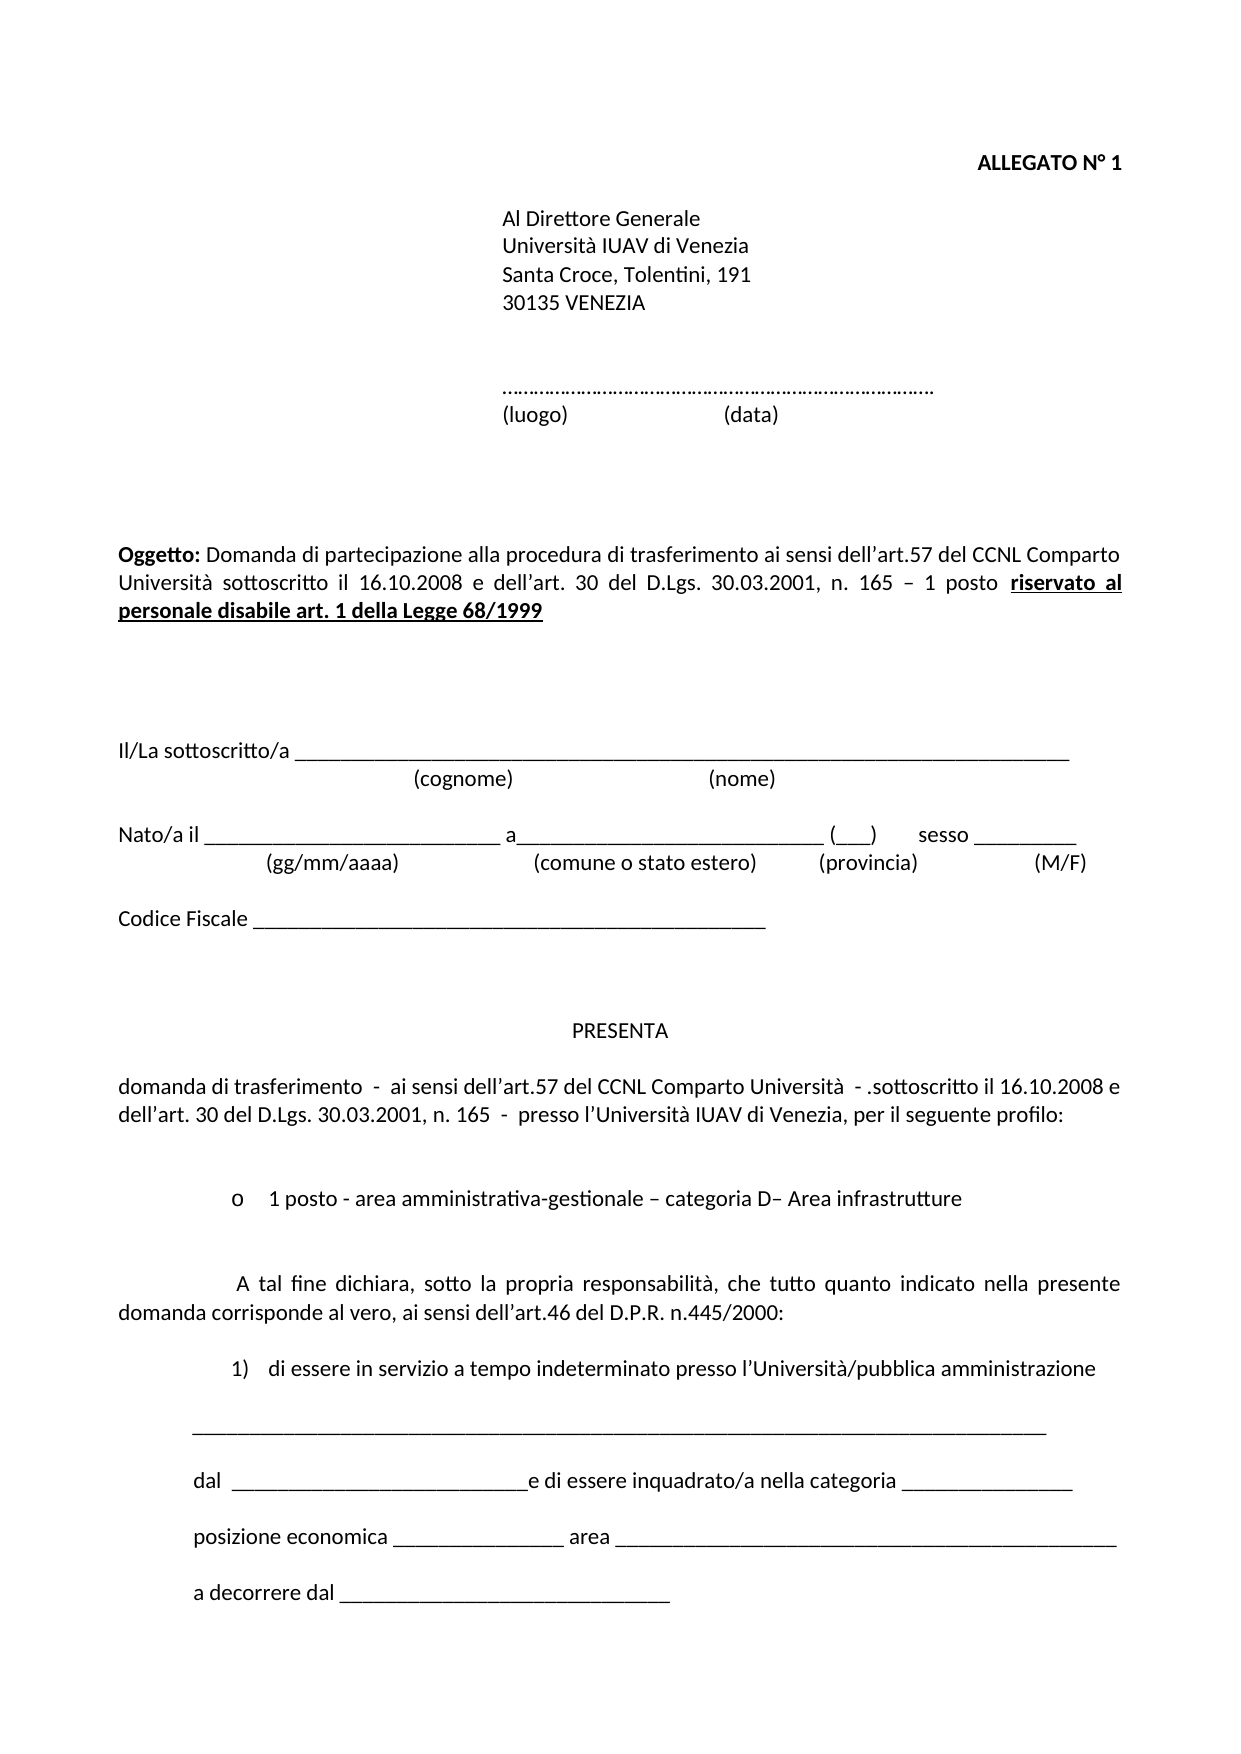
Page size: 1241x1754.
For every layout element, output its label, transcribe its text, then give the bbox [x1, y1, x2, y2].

text Santa Croce, Tolentini, 191 [502, 260, 1122, 288]
text a decorrere dal _____________________________ [193, 1578, 1122, 1606]
list 1 posto - area amministrativa-gestionale – categoria D– Area infrastrutture [231, 1184, 1122, 1213]
text Al Direttore Generale [502, 204, 1122, 232]
text (cognome) (nome) [118, 764, 1122, 792]
list di essere in servizio a tempo indeterminato presso l’Università/pubblica amministrazione [231, 1354, 1122, 1382]
text ALLEGATO N° 1 [118, 148, 1122, 176]
text ___________________________________________________________________________ [192, 1410, 1122, 1438]
text Università IUAV di Venezia [502, 232, 1122, 260]
text Il/La sottoscritto/a ____________________________________________________________________ [118, 736, 1122, 764]
text Nato/a il __________________________ a___________________________ (___) sesso _________ [118, 820, 1122, 848]
text ………………………………………………………………………. [502, 372, 1122, 400]
text dal __________________________e di essere inquadrato/a nella categoria _______________ [193, 1466, 1122, 1494]
text (luogo) (data) [502, 400, 1122, 428]
text A tal fine dichiara, sotto la propria responsabilità, che tutto quanto indicato nella presente domanda corrisponde al vero, ai sensi dell’art.46 del D.P.R. n.445/2000: [118, 1269, 1122, 1326]
text (gg/mm/aaaa) (comune o stato estero) (provincia) (M/F) [118, 848, 1122, 876]
text domanda di trasferimento - ai sensi dell’art.57 del CCNL Comparto Università - .sottoscritto il 16.10.2008 e dell’art. 30 del D.Lgs. 30.03.2001, n. 165 - presso l’Università IUAV di Venezia, per il seguente profilo: [118, 1072, 1122, 1128]
text posizione economica _______________ area ____________________________________________ [193, 1522, 1122, 1550]
text Codice Fiscale _____________________________________________ [118, 904, 1122, 932]
text 30135 VENEZIA [502, 288, 1122, 316]
text Oggetto: Domanda di partecipazione alla procedura di trasferimento ai sensi dell’art.57 del CCNL Comparto Università sottoscritto il 16.10.2008 e dell’art. 30 del D.Lgs. 30.03.2001, n. 165 – 1 posto riservato al personale disabile art. 1 della Legge 68/1999 [118, 540, 1122, 624]
text PRESENTA [118, 1016, 1122, 1044]
